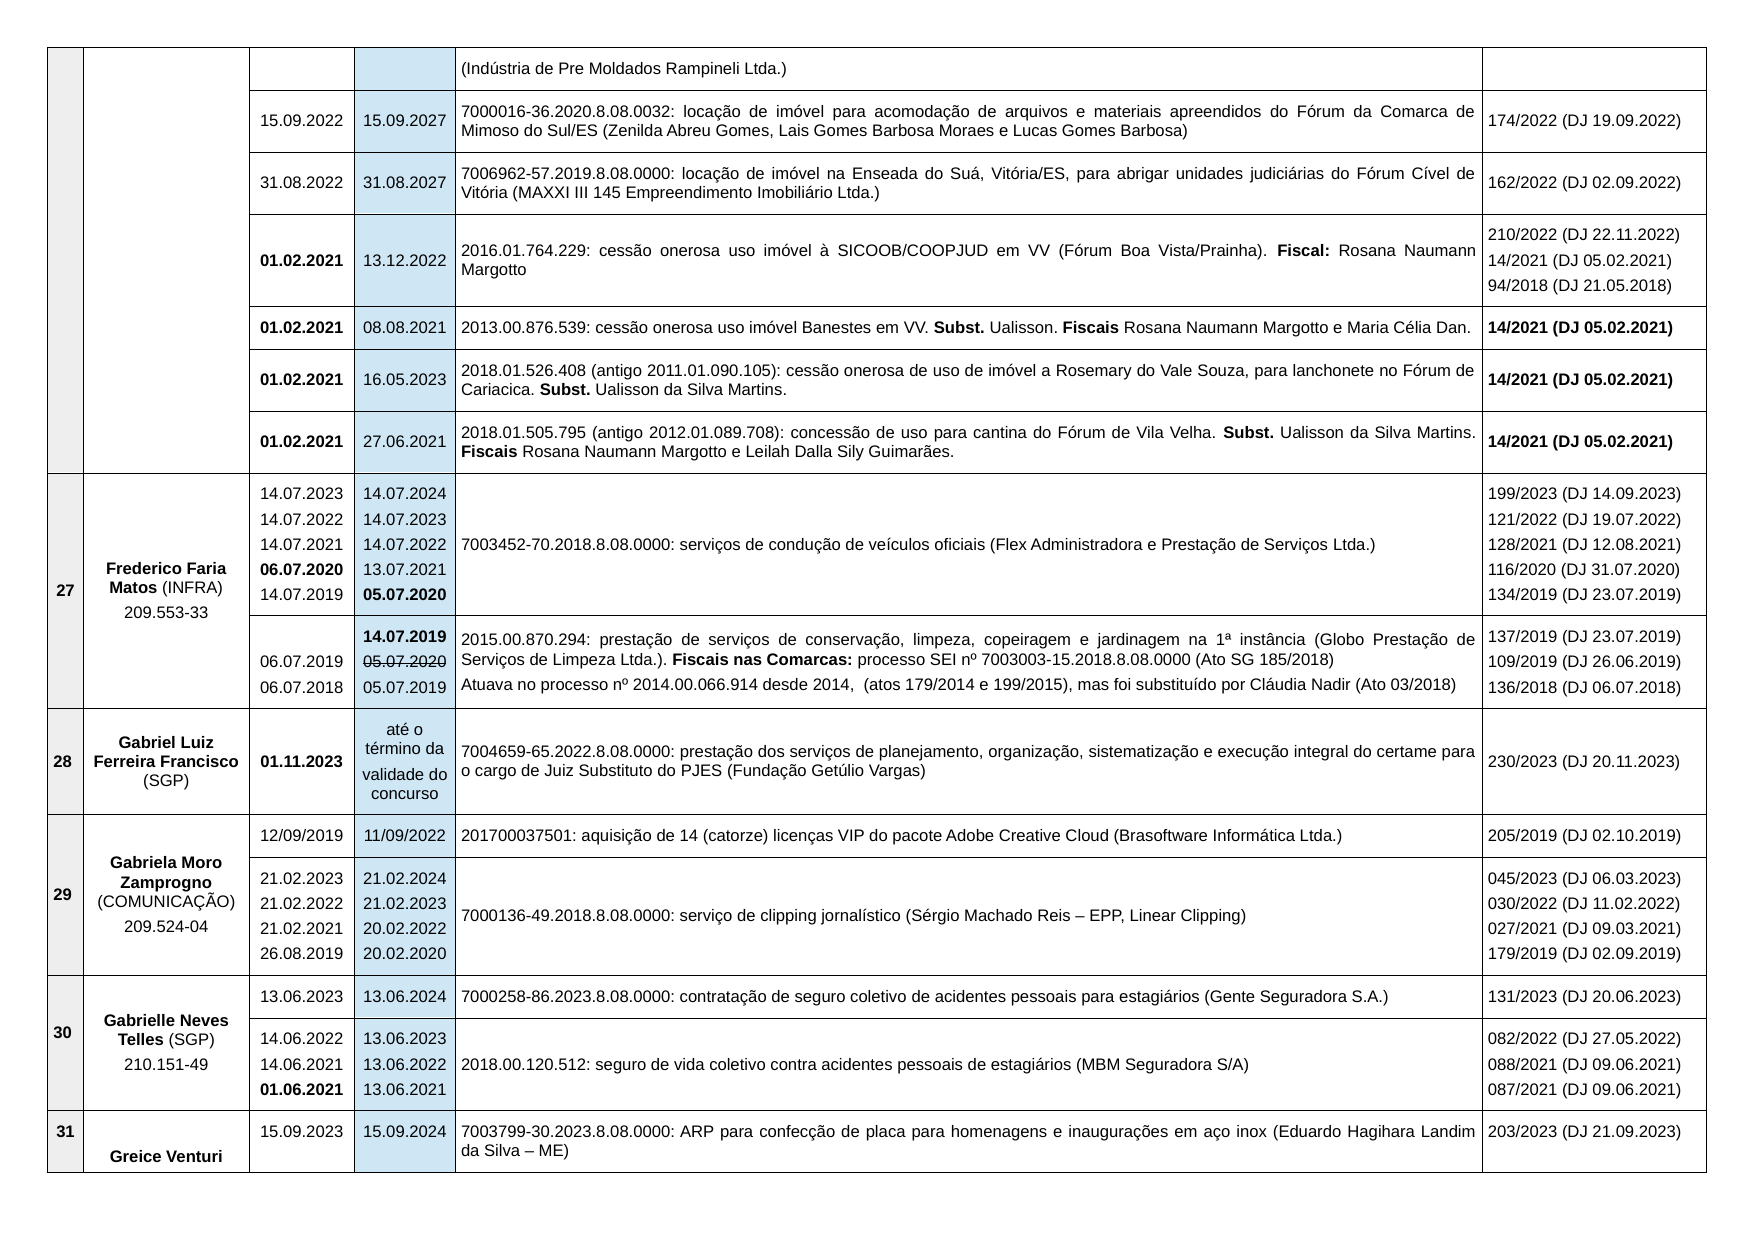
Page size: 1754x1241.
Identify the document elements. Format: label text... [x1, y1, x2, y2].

table_cell 7003452-70.2018.8.08.0000: serviços de condução de veículos oficiais (Flex Administradora e Prestação de Serviços Ltda.) [456, 474, 1482, 615]
table_cell até o término da validade do concurso [355, 709, 455, 814]
table_cell Gabrielle Neves Telles (SGP) 210.151-49 [84, 976, 249, 1110]
table_cell 162/2022 (DJ 02.09.2022) [1483, 153, 1706, 213]
table_cell 2015.00.870.294: prestação de serviços de conservação, limpeza, copeiragem e jardinagem na 1ª instância (Globo Prestação de Serviços de Limpeza Ltda.). Fiscais nas Comarcas: processo SEI nº 7003003-15.2018.8.08.0000 (Ato SG 185/2018) Atuava no processo nº 2014.00.066.914 desde 2014, (atos 179/2014 e 199/2015), mas foi substituído por Cláudia Nadir (Ato 03/2018) [456, 616, 1482, 708]
table_cell 31 [48, 1111, 83, 1172]
table_cell 2018.01.505.795 (antigo 2012.01.089.708): concessão de uso para cantina do Fórum de Vila Velha. Subst. Ualisson da Silva Martins. Fiscais Rosana Naumann Margotto e Leilah Dalla Sily Guimarães. [456, 412, 1482, 472]
table_cell 27.06.2021 [355, 412, 455, 472]
table_cell 13.06.2023 13.06.2022 13.06.2021 [355, 1019, 455, 1110]
table_cell 29 [48, 815, 83, 975]
table_cell 31.08.2022 [250, 153, 354, 213]
table_cell 01.02.2021 [250, 307, 354, 349]
table_cell 230/2023 (DJ 20.11.2023) [1483, 709, 1706, 814]
table_cell 15.09.2024 [355, 1111, 455, 1172]
table_cell 14.07.2024 14.07.2023 14.07.2022 13.07.2021 05.07.2020 [355, 474, 455, 615]
table_cell 21.02.2024 21.02.2023 20.02.2022 20.02.2020 [355, 858, 455, 975]
table_cell 7004659-65.2022.8.08.0000: prestação dos serviços de planejamento, organização, sistematização e execução integral do certame para o cargo de Juiz Substituto do PJES (Fundação Getúlio Vargas) [456, 709, 1482, 814]
table_cell 08.08.2021 [355, 307, 455, 349]
table_cell 01.02.2021 [250, 215, 354, 306]
table_cell 06.07.2019 06.07.2018 [250, 616, 354, 708]
table_cell 31.08.2027 [355, 153, 455, 213]
table_cell 045/2023 (DJ 06.03.2023) 030/2022 (DJ 11.02.2022) 027/2021 (DJ 09.03.2021) 179/2019 (DJ 02.09.2019) [1483, 858, 1706, 975]
table_cell [355, 48, 455, 90]
table_cell 14.07.2023 14.07.2022 14.07.2021 06.07.2020 14.07.2019 [250, 474, 354, 615]
table_cell 2013.00.876.539: cessão onerosa uso imóvel Banestes em VV. Subst. Ualisson. Fiscais Rosana Naumann Margotto e Maria Célia Dan. [456, 307, 1482, 349]
table_cell 14/2021 (DJ 05.02.2021) [1483, 412, 1706, 472]
table_cell 2018.01.526.408 (antigo 2011.01.090.105): cessão onerosa de uso de imóvel a Rosemary do Vale Souza, para lanchonete no Fórum de Cariacica. Subst. Ualisson da Silva Martins. [456, 350, 1482, 411]
table_cell 174/2022 (DJ 19.09.2022) [1483, 91, 1706, 152]
table_cell (Indústria de Pre Moldados Rampineli Ltda.) [456, 48, 1482, 90]
table_cell 30 [48, 976, 83, 1110]
table_cell 7000016-36.2020.8.08.0032: locação de imóvel para acomodação de arquivos e materiais apreendidos do Fórum da Comarca de Mimoso do Sul/ES (Zenilda Abreu Gomes, Lais Gomes Barbosa Moraes e Lucas Gomes Barbosa) [456, 91, 1482, 152]
table_cell 7000136-49.2018.8.08.0000: serviço de clipping jornalístico (Sérgio Machado Reis – EPP, Linear Clipping) [456, 858, 1482, 975]
table_cell 13.06.2024 [355, 976, 455, 1017]
table_cell 13.06.2023 [250, 976, 354, 1017]
table_cell 21.02.2023 21.02.2022 21.02.2021 26.08.2019 [250, 858, 354, 975]
table_cell 137/2019 (DJ 23.07.2019) 109/2019 (DJ 26.06.2019) 136/2018 (DJ 06.07.2018) [1483, 616, 1706, 708]
table_cell 210/2022 (DJ 22.11.2022) 14/2021 (DJ 05.02.2021) 94/2018 (DJ 21.05.2018) [1483, 215, 1706, 306]
table_cell [250, 48, 354, 90]
table_cell 13.12.2022 [355, 215, 455, 306]
table_cell [48, 48, 83, 472]
table_cell 082/2022 (DJ 27.05.2022) 088/2021 (DJ 09.06.2021) 087/2021 (DJ 09.06.2021) [1483, 1019, 1706, 1110]
table_cell 7000258-86.2023.8.08.0000: contratação de seguro coletivo de acidentes pessoais para estagiários (Gente Seguradora S.A.) [456, 976, 1482, 1017]
table_cell [84, 48, 249, 472]
table_cell 131/2023 (DJ 20.06.2023) [1483, 976, 1706, 1017]
table_cell 27 [48, 474, 83, 708]
table_cell Frederico Faria Matos (INFRA) 209.553-33 [84, 474, 249, 708]
table_cell 199/2023 (DJ 14.09.2023) 121/2022 (DJ 19.07.2022) 128/2021 (DJ 12.08.2021) 116/2020 (DJ 31.07.2020) 134/2019 (DJ 23.07.2019) [1483, 474, 1706, 615]
table_cell 11/09/2022 [355, 815, 455, 857]
table_cell 2016.01.764.229: cessão onerosa uso imóvel à SICOOB/COOPJUD em VV (Fórum Boa Vista/Prainha). Fiscal: Rosana Naumann Margotto [456, 215, 1482, 306]
table_cell 15.09.2023 [250, 1111, 354, 1172]
table_cell 2018.00.120.512: seguro de vida coletivo contra acidentes pessoais de estagiários (MBM Seguradora S/A) [456, 1019, 1482, 1110]
table_cell 15.09.2027 [355, 91, 455, 152]
table_cell 201700037501: aquisição de 14 (catorze) licenças VIP do pacote Adobe Creative Cloud (Brasoftware Informática Ltda.) [456, 815, 1482, 857]
table_cell Greice Venturi [84, 1111, 249, 1172]
table_cell 14/2021 (DJ 05.02.2021) [1483, 350, 1706, 411]
table_cell 7006962-57.2019.8.08.0000: locação de imóvel na Enseada do Suá, Vitória/ES, para abrigar unidades judiciárias do Fórum Cível de Vitória (MAXXI III 145 Empreendimento Imobiliário Ltda.) [456, 153, 1482, 213]
table_cell 14.07.2019 05.07.2020 05.07.2019 [355, 616, 455, 708]
table_cell 15.09.2022 [250, 91, 354, 152]
table_cell 12/09/2019 [250, 815, 354, 857]
table_cell Gabriela Moro Zamprogno (COMUNICAÇÃO) 209.524-04 [84, 815, 249, 975]
table_cell 7003799-30.2023.8.08.0000: ARP para confecção de placa para homenagens e inaugurações em aço inox (Eduardo Hagihara Landim da Silva – ME) [456, 1111, 1482, 1172]
table_cell 203/2023 (DJ 21.09.2023) [1483, 1111, 1706, 1172]
table_cell Gabriel Luiz Ferreira Francisco (SGP) [84, 709, 249, 814]
table_cell 16.05.2023 [355, 350, 455, 411]
table_cell 01.02.2021 [250, 412, 354, 472]
table_cell 14/2021 (DJ 05.02.2021) [1483, 307, 1706, 349]
table_cell 01.11.2023 [250, 709, 354, 814]
table_cell 01.02.2021 [250, 350, 354, 411]
table_cell 28 [48, 709, 83, 814]
table_cell 14.06.2022 14.06.2021 01.06.2021 [250, 1019, 354, 1110]
table_cell 205/2019 (DJ 02.10.2019) [1483, 815, 1706, 857]
table_cell [1483, 48, 1706, 90]
